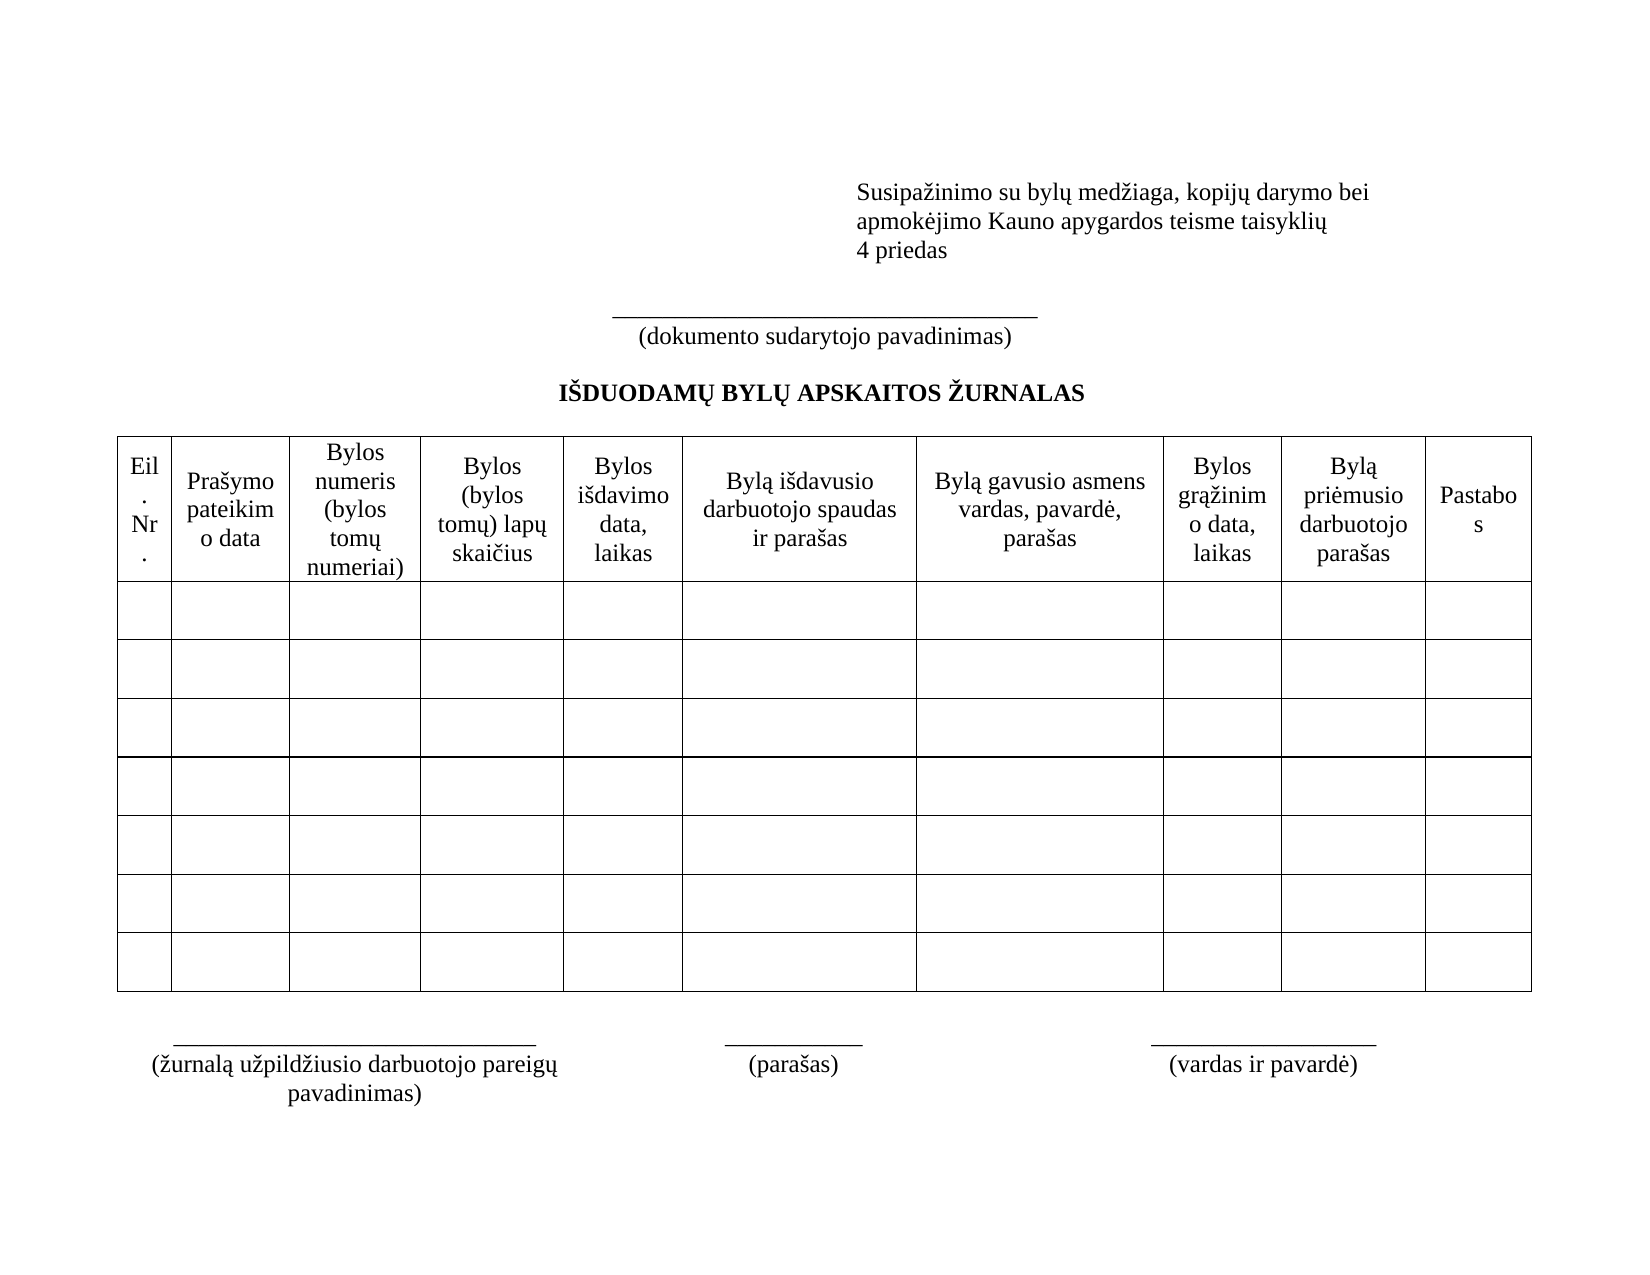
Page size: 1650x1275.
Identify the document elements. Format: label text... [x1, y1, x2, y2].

table_cell [1282, 816, 1425, 873]
table_cell [1426, 582, 1531, 639]
table_cell [917, 582, 1163, 639]
table_cell [564, 816, 682, 873]
table_cell [917, 875, 1163, 932]
table_cell [172, 699, 289, 756]
table_cell [1282, 582, 1425, 639]
table_cell [564, 582, 682, 639]
table_header Prašymo pateikimo data [172, 437, 289, 581]
table_header Pastabos [1426, 437, 1531, 581]
table_cell [1426, 758, 1531, 815]
table_cell [172, 640, 289, 698]
table_cell [1426, 699, 1531, 756]
table_cell [290, 758, 420, 815]
table_cell [564, 758, 682, 815]
table_header Bylą išdavusio darbuotojo spaudas ir parašas [683, 437, 916, 581]
table_cell [421, 758, 563, 815]
table_cell [1282, 699, 1425, 756]
table_cell [172, 875, 289, 932]
table_cell [290, 582, 420, 639]
table_cell [683, 699, 916, 756]
text 4 priedas [856, 235, 1440, 263]
table_cell [1282, 640, 1425, 698]
table_cell [683, 933, 916, 991]
table_header Bylos grąžinimo data, laikas [1164, 437, 1281, 581]
table_cell [421, 933, 563, 991]
table_cell [683, 875, 916, 932]
table_cell [172, 816, 289, 873]
table_cell [917, 816, 1163, 873]
table_cell [564, 640, 682, 698]
table_cell [118, 699, 171, 756]
table_cell [290, 699, 420, 756]
table_header Bylą gavusio asmens vardas, pavardė, parašas [917, 437, 1163, 581]
table_cell [564, 699, 682, 756]
table_cell [421, 582, 563, 639]
table_cell [290, 816, 420, 873]
table_cell [1282, 933, 1425, 991]
table_cell [683, 816, 916, 873]
table_cell [683, 582, 916, 639]
table_cell [172, 582, 289, 639]
table_cell [172, 933, 289, 991]
table_header Bylos numeris (bylos tomų numeriai) [290, 437, 420, 581]
text Susipažinimo su bylų medžiaga, kopijų darymo bei [856, 177, 1440, 206]
table_cell [564, 875, 682, 932]
table_cell [1164, 582, 1281, 639]
table_cell [1426, 640, 1531, 698]
table_header Bylos (bylos tomų) lapų skaičius [421, 437, 563, 581]
table_cell [917, 758, 1163, 815]
table_cell _____________________________ (žurnalą užpildžiusio darbuotojo pareigų pavadinimas) [118, 992, 591, 1107]
table_cell [118, 758, 171, 815]
table_cell [118, 582, 171, 639]
table_cell [1164, 816, 1281, 873]
table_cell [1282, 758, 1425, 815]
table_cell ___________ (parašas) [591, 992, 995, 1107]
table_cell [683, 758, 916, 815]
table_cell [917, 699, 1163, 756]
table_cell [1164, 875, 1281, 932]
table_cell [1164, 699, 1281, 756]
table_cell [118, 640, 171, 698]
text IŠDUODAMŲ BYLŲ APSKAITOS ŽURNALAS [118, 378, 1532, 407]
table_cell [290, 933, 420, 991]
table_cell [1164, 640, 1281, 698]
table_cell [917, 640, 1163, 698]
text apmokėjimo Kauno apygardos teisme taisyklių [856, 206, 1440, 235]
table_cell [1426, 875, 1531, 932]
table_cell [1426, 816, 1531, 873]
table_cell [1426, 933, 1531, 991]
table_cell [118, 875, 171, 932]
table_cell [172, 758, 289, 815]
table_cell [917, 933, 1163, 991]
table_cell [1282, 875, 1425, 932]
table_cell __________________ (vardas ir pavardė) [995, 992, 1531, 1107]
text __________________________________ [118, 292, 1532, 321]
table_cell [118, 933, 171, 991]
table_cell [1164, 758, 1281, 815]
table_cell [421, 875, 563, 932]
table_cell [421, 816, 563, 873]
table_header Bylą priėmusio darbuotojo parašas [1282, 437, 1425, 581]
table_cell [683, 640, 916, 698]
table_cell [290, 640, 420, 698]
table_header Bylos išdavimo data, laikas [564, 437, 682, 581]
table_header Eil. Nr. [118, 437, 171, 581]
table_cell [564, 933, 682, 991]
table_cell [290, 875, 420, 932]
table_cell [421, 640, 563, 698]
table_cell [421, 699, 563, 756]
text (dokumento sudarytojo pavadinimas) [118, 321, 1532, 350]
table_cell [118, 816, 171, 873]
table_cell [1164, 933, 1281, 991]
